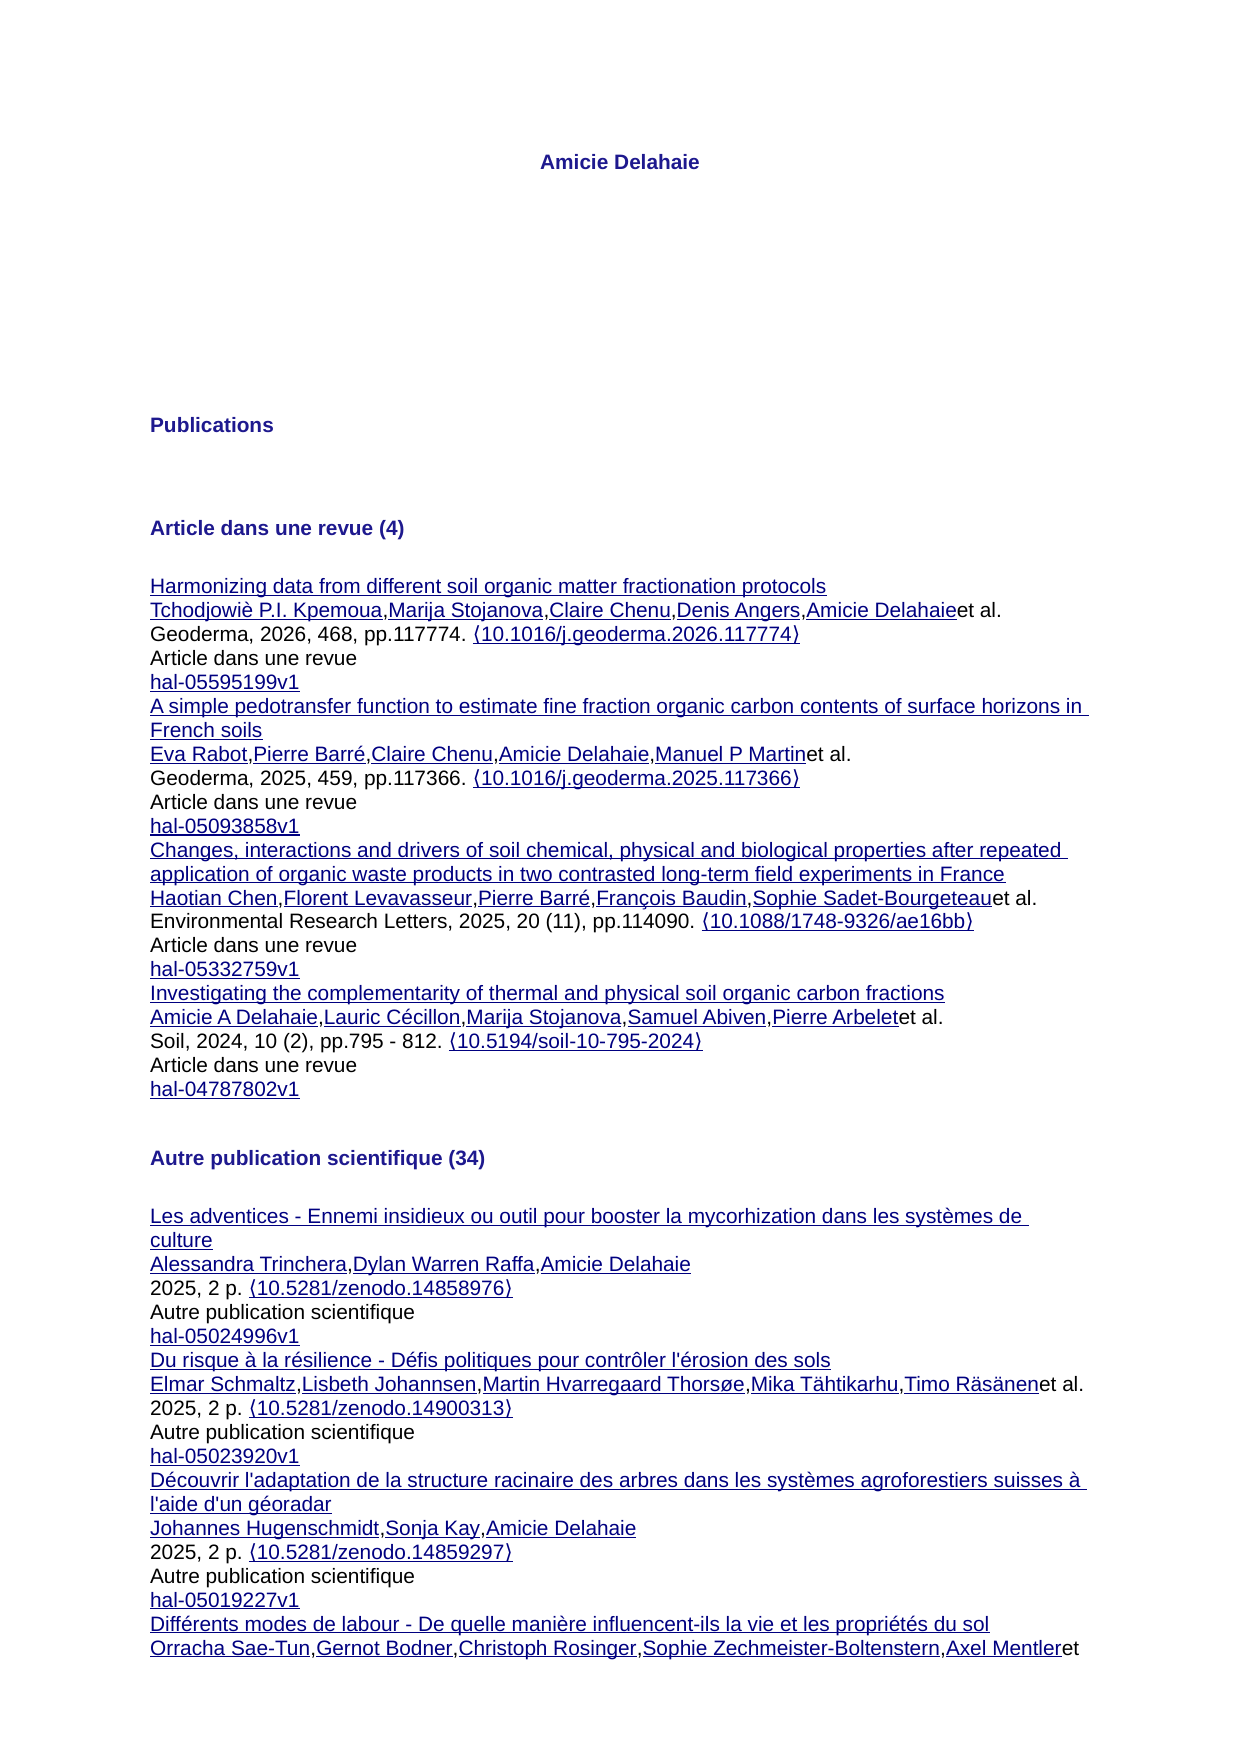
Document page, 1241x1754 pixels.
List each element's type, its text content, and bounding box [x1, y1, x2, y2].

table_cell Changes, interactions and drivers of soil chemical, physical and biological properties after repeated application of organic waste products in two contrasted long-term field experiments in France Haotian Chen,Florent Levavasseur,Pierre Barré,François Baudin,Sophie Sadet-Bourgeteauet al. Environmental Research Letters, 2025, 20 (11), pp.114090. ⟨10.1088/1748-9326/ae16bb⟩ Article dans une revue hal-05332759v1 [150, 838, 1090, 981]
table_cell Du risque à la résilience - Défis politiques pour contrôler l'érosion des sols Elmar Schmaltz,Lisbeth Johannsen,Martin Hvarregaard Thorsøe,Mika Tähtikarhu,Timo Räsänenet al. 2025, 2 p. ⟨10.5281/zenodo.14900313⟩ Autre publication scientifique hal-05023920v1 [150, 1348, 1090, 1468]
subtitle Article dans une revue (4) [150, 516, 1090, 539]
subtitle Publications [150, 412, 1090, 436]
table_cell Découvrir l'adaptation de la structure racinaire des arbres dans les systèmes agroforestiers suisses à l'aide d'un géoradar Johannes Hugenschmidt,Sonja Kay,Amicie Delahaie 2025, 2 p. ⟨10.5281/zenodo.14859297⟩ Autre publication scientifique hal-05019227v1 [150, 1468, 1090, 1611]
table_header Les adventices - Ennemi insidieux ou outil pour booster la mycorhization dans les systèmes de culture Alessandra Trinchera,Dylan Warren Raffa,Amicie Delahaie 2025, 2 p. ⟨10.5281/zenodo.14858976⟩ Autre publication scientifique hal-05024996v1 [150, 1204, 1090, 1348]
subtitle Amicie Delahaie [150, 150, 1090, 174]
table_cell A simple pedotransfer function to estimate fine fraction organic carbon contents of surface horizons in French soils Eva Rabot,Pierre Barré,Claire Chenu,Amicie Delahaie,Manuel P Martinet al. Geoderma, 2025, 459, pp.117366. ⟨10.1016/j.geoderma.2025.117366⟩ Article dans une revue hal-05093858v1 [150, 694, 1090, 837]
table_cell Investigating the complementarity of thermal and physical soil organic carbon fractions Amicie A Delahaie,Lauric Cécillon,Marija Stojanova,Samuel Abiven,Pierre Arbeletet al. Soil, 2024, 10 (2), pp.795 - 812. ⟨10.5194/soil-10-795-2024⟩ Article dans une revue hal-04787802v1 [150, 981, 1090, 1101]
table_header Harmonizing data from different soil organic matter fractionation protocols Tchodjowiè P.I. Kpemoua,Marija Stojanova,Claire Chenu,Denis Angers,Amicie Delahaieet al. Geoderma, 2026, 468, pp.117774. ⟨10.1016/j.geoderma.2026.117774⟩ Article dans une revue hal-05595199v1 [150, 574, 1090, 694]
table_cell Différents modes de labour - De quelle manière influencent-ils la vie et les propriétés du sol Orracha Sae-Tun,Gernot Bodner,Christoph Rosinger,Sophie Zechmeister-Boltenstern,Axel Mentleret [150, 1611, 1090, 1659]
subtitle Autre publication scientifique (34) [150, 1146, 1090, 1170]
